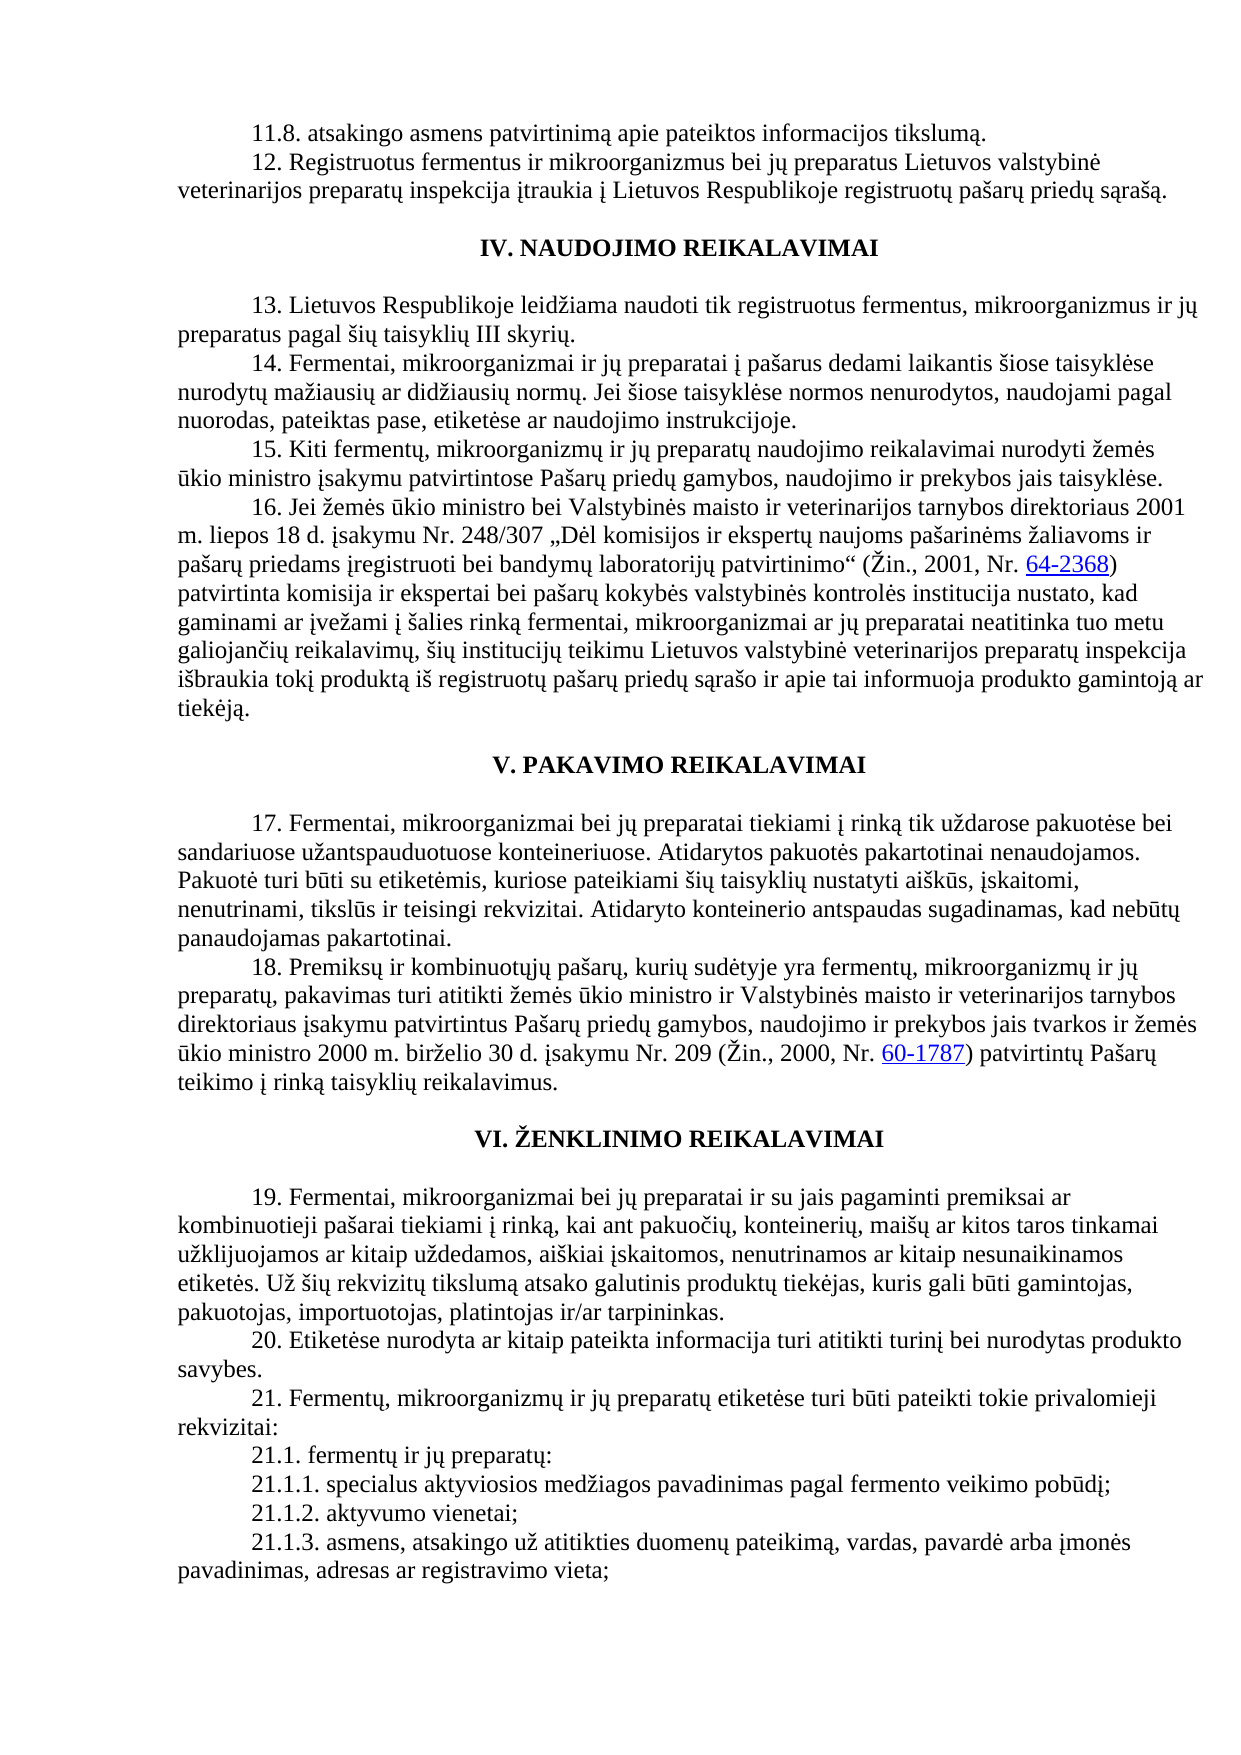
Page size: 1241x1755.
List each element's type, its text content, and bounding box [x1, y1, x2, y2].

text V. PAKAVIMO REIKALAVIMAI [177, 751, 1181, 779]
text 21.1.2. aktyvumo vienetai; [177, 1498, 1205, 1527]
text 12. Registruotus fermentus ir mikroorganizmus bei jų preparatus Lietuvos valstybinė veterinarijos preparatų inspekcija įtraukia į Lietuvos Respublikoje registruotų pašarų priedų sąrašą. [177, 147, 1205, 204]
text 14. Fermentai, mikroorganizmai ir jų preparatai į pašarus dedami laikantis šiose taisyklėse nurodytų mažiausių ar didžiausių normų. Jei šiose taisyklėse normos nenurodytos, naudojami pagal nuorodas, pateiktas pase, etiketėse ar naudojimo instrukcijoje. [177, 348, 1205, 434]
text 19. Fermentai, mikroorganizmai bei jų preparatai ir su jais pagaminti premiksai ar kombinuotieji pašarai tiekiami į rinką, kai ant pakuočių, konteinerių, maišų ar kitos taros tinkamai užklijuojamos ar kitaip uždedamos, aiškiai įskaitomos, nenutrinamos ar kitaip nesunaikinamos etiketės. Už šių rekvizitų tikslumą atsako galutinis produktų tiekėjas, kuris gali būti gamintojas, pakuotojas, importuotojas, platintojas ir/ar tarpininkas. [177, 1182, 1205, 1326]
text 13. Lietuvos Respublikoje leidžiama naudoti tik registruotus fermentus, mikroorganizmus ir jų preparatus pagal šių taisyklių III skyrių. [177, 291, 1205, 348]
text 21.1.3. asmens, atsakingo už atitikties duomenų pateikimą, vardas, pavardė arba įmonės pavadinimas, adresas ar registravimo vieta; [177, 1527, 1205, 1584]
text 16. Jei žemės ūkio ministro bei Valstybinės maisto ir veterinarijos tarnybos direktoriaus 2001 m. liepos 18 d. įsakymu Nr. 248/307 „Dėl komisijos ir ekspertų naujoms pašarinėms žaliavoms ir pašarų priedams įregistruoti bei bandymų laboratorijų patvirtinimo“ (Žin., 2001, Nr. 64-2368) patvirtinta komisija ir ekspertai bei pašarų kokybės valstybinės kontrolės institucija nustato, kad gaminami ar įvežami į šalies rinką fermentai, mikroorganizmai ar jų preparatai neatitinka tuo metu galiojančių reikalavimų, šių institucijų teikimu Lietuvos valstybinė veterinarijos preparatų inspekcija išbraukia tokį produktą iš registruotų pašarų priedų sąrašo ir apie tai informuoja produkto gamintoją ar tiekėją. [177, 492, 1205, 722]
text VI. ŽENKLINIMO REIKALAVIMAI [177, 1124, 1181, 1153]
text 17. Fermentai, mikroorganizmai bei jų preparatai tiekiami į rinką tik uždarose pakuotėse bei sandariuose užantspauduotuose konteineriuose. Atidarytos pakuotės pakartotinai nenaudojamos. Pakuotė turi būti su etiketėmis, kuriose pateikiami šių taisyklių nustatyti aiškūs, įskaitomi, nenutrinami, tikslūs ir teisingi rekvizitai. Atidaryto konteinerio antspaudas sugadinamas, kad nebūtų panaudojamas pakartotinai. [177, 808, 1205, 952]
text 18. Premiksų ir kombinuotųjų pašarų, kurių sudėtyje yra fermentų, mikroorganizmų ir jų preparatų, pakavimas turi atitikti žemės ūkio ministro ir Valstybinės maisto ir veterinarijos tarnybos direktoriaus įsakymu patvirtintus Pašarų priedų gamybos, naudojimo ir prekybos jais tvarkos ir žemės ūkio ministro 2000 m. birželio 30 d. įsakymu Nr. 209 (Žin., 2000, Nr. 60-1787) patvirtintų Pašarų teikimo į rinką taisyklių reikalavimus. [177, 952, 1205, 1096]
text 21.1.1. specialus aktyviosios medžiagos pavadinimas pagal fermento veikimo pobūdį; [177, 1469, 1205, 1498]
text 20. Etiketėse nurodyta ar kitaip pateikta informacija turi atitikti turinį bei nurodytas produkto savybes. [177, 1326, 1205, 1383]
text 21.1. fermentų ir jų preparatų: [177, 1441, 1205, 1469]
text 15. Kiti fermentų, mikroorganizmų ir jų preparatų naudojimo reikalavimai nurodyti žemės ūkio ministro įsakymu patvirtintose Pašarų priedų gamybos, naudojimo ir prekybos jais taisyklėse. [177, 434, 1205, 492]
text 21. Fermentų, mikroorganizmų ir jų preparatų etiketėse turi būti pateikti tokie privalomieji rekvizitai: [177, 1383, 1205, 1441]
text 11.8. atsakingo asmens patvirtinimą apie pateiktos informacijos tikslumą. [177, 118, 1205, 147]
text IV. NAUDOJIMO REIKALAVIMAI [177, 233, 1181, 262]
